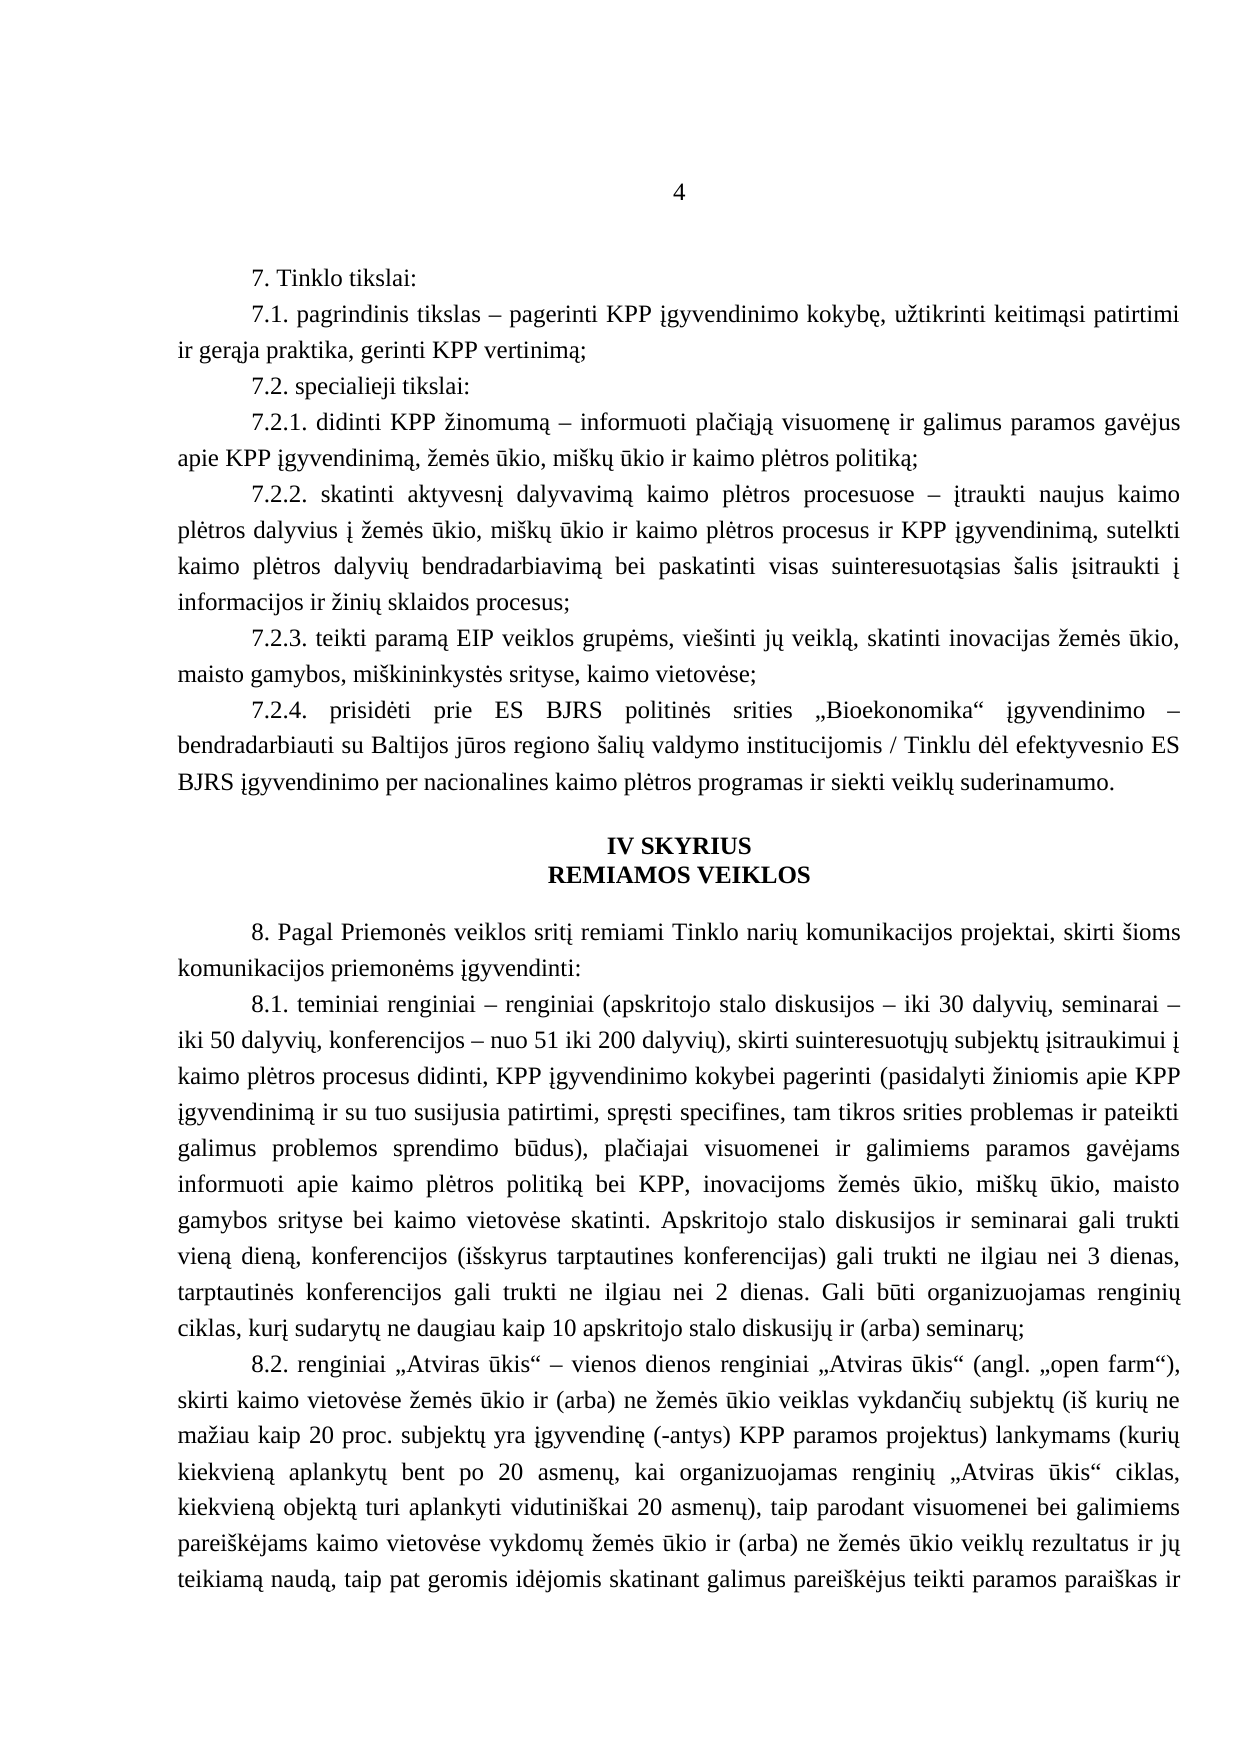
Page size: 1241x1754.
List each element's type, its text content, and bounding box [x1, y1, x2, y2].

text 8.2. renginiai „Atviras ūkis“ – vienos dienos renginiai „Atviras ūkis“ (angl. „open farm“), skirti kaimo vietovėse žemės ūkio ir (arba) ne žemės ūkio veiklas vykdančių subjektų (iš kurių ne mažiau kaip 20 proc. subjektų yra įgyvendinę (-antys) KPP paramos projektus) lankymams (kurių kiekvieną aplankytų bent po 20 asmenų, kai organizuojamas renginių „Atviras ūkis“ ciklas, kiekvieną objektą turi aplankyti vidutiniškai 20 asmenų), taip parodant visuomenei bei galimiems pareiškėjams kaimo vietovėse vykdomų žemės ūkio ir (arba) ne žemės ūkio veiklų rezultatus ir jų teikiamą naudą, taip pat geromis idėjomis skatinant galimus pareiškėjus teikti paramos paraiškas ir [177, 1349, 1181, 1593]
text 8. Pagal Priemonės veiklos sritį remiami Tinklo narių komunikacijos projektai, skirti šioms komunikacijos priemonėms įgyvendinti: [177, 917, 1181, 982]
text 7.2.1. didinti KPP žinomumą – informuoti plačiąją visuomenę ir galimus paramos gavėjus apie KPP įgyvendinimą, žemės ūkio, miškų ūkio ir kaimo plėtros politiką; [177, 407, 1181, 472]
text 7.2. specialieji tikslai: [177, 371, 1181, 400]
text 8.1. teminiai renginiai – renginiai (apskritojo stalo diskusijos – iki 30 dalyvių, seminarai – iki 50 dalyvių, konferencijos – nuo 51 iki 200 dalyvių), skirti suinteresuotųjų subjektų įsitraukimui į kaimo plėtros procesus didinti, KPP įgyvendinimo kokybei pagerinti (pasidalyti žiniomis apie KPP įgyvendinimą ir su tuo susijusia patirtimi, spręsti specifines, tam tikros srities problemas ir pateikti galimus problemos sprendimo būdus), plačiajai visuomenei ir galimiems paramos gavėjams informuoti apie kaimo plėtros politiką bei KPP, inovacijoms žemės ūkio, miškų ūkio, maisto gamybos srityse bei kaimo vietovėse skatinti. Apskritojo stalo diskusijos ir seminarai gali trukti vieną dieną, konferencijos (išskyrus tarptautines konferencijas) gali trukti ne ilgiau nei 3 dienas, tarptautinės konferencijos gali trukti ne ilgiau nei 2 dienas. Gali būti organizuojamas renginių ciklas, kurį sudarytų ne daugiau kaip 10 apskritojo stalo diskusijų ir (arba) seminarų; [177, 989, 1181, 1342]
text 7.2.2. skatinti aktyvesnį dalyvavimą kaimo plėtros procesuose – įtraukti naujus kaimo plėtros dalyvius į žemės ūkio, miškų ūkio ir kaimo plėtros procesus ir KPP įgyvendinimą, sutelkti kaimo plėtros dalyvių bendradarbiavimą bei paskatinti visas suinteresuotąsias šalis įsitraukti į informacijos ir žinių sklaidos procesus; [177, 479, 1181, 616]
text 7.2.3. teikti paramą EIP veiklos grupėms, viešinti jų veiklą, skatinti inovacijas žemės ūkio, maisto gamybos, miškininkystės srityse, kaimo vietovėse; [177, 623, 1181, 687]
text REMIAMOS VEIKLOS [177, 860, 1181, 889]
text 7.1. pagrindinis tikslas – pagerinti KPP įgyvendinimo kokybę, užtikrinti keitimąsi patirtimi ir gerąja praktika, gerinti KPP vertinimą; [177, 299, 1181, 364]
text 7. Tinklo tikslai: [177, 263, 1181, 292]
text IV SKYRIUS [177, 831, 1181, 860]
text 7.2.4. prisidėti prie ES BJRS politinės srities „Bioekonomika“ įgyvendinimo – bendradarbiauti su Baltijos jūros regiono šalių valdymo institucijomis / Tinklu dėl efektyvesnio ES BJRS įgyvendinimo per nacionalines kaimo plėtros programas ir siekti veiklų suderinamumo. [177, 695, 1181, 795]
